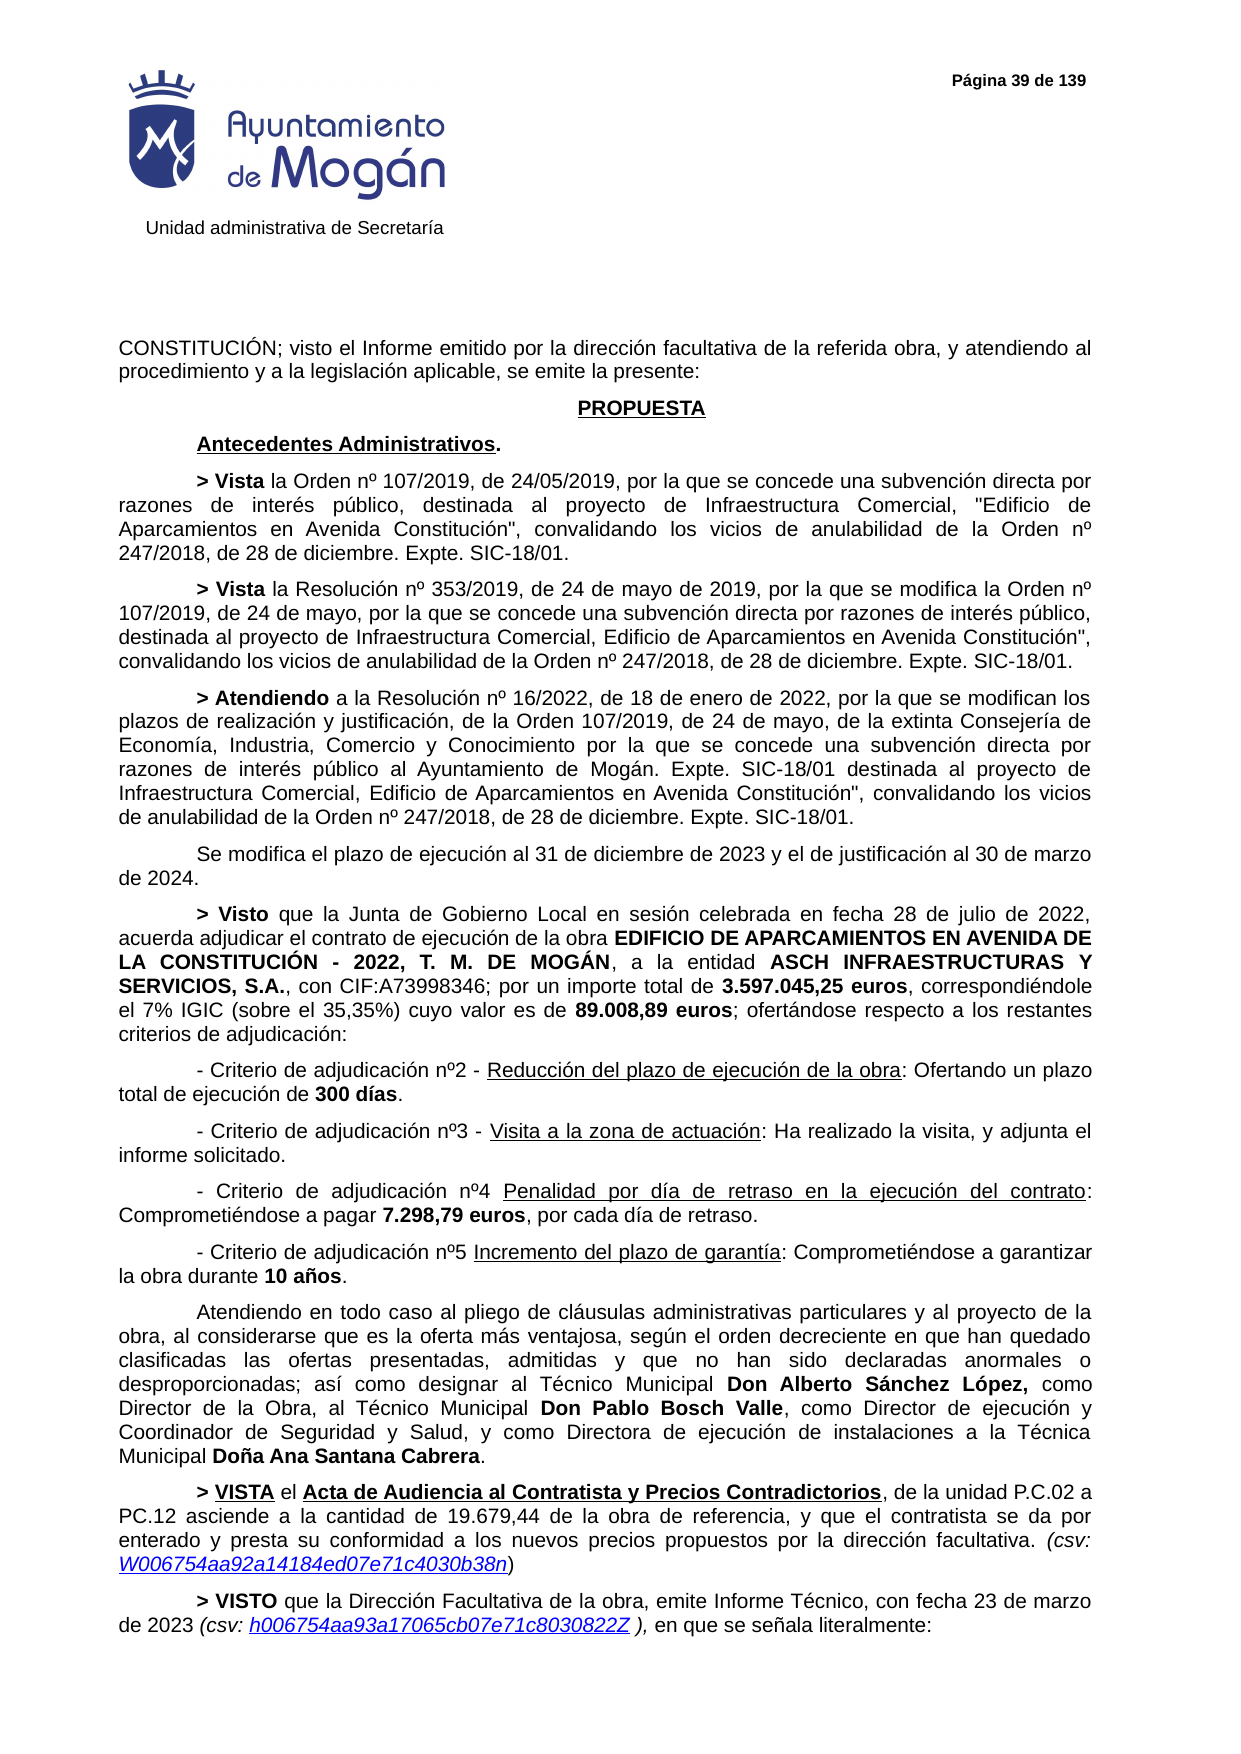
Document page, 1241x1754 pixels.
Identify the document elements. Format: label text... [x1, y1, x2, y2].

text > Visto que la Junta de Gobierno Local en sesión celebrada en fecha 28 de julio de 2022, acuerda adjudicar el contrato de ejecución de la obra EDIFICIO DE APARCAMIENTOS EN AVENIDA DE LA CONSTITUCIÓN - 2022, T. M. DE MOGÁN, a la entidad ASCH INFRAESTRUCTURAS Y SERVICIOS, S.A., con CIF:A73998346; por un importe total de 3.597.045,25 euros, correspondiéndole el 7% IGIC (sobre el 35,35%) cuyo valor es de 89.008,89 euros; ofertándose respecto a los restantes criterios de adjudicación: [118, 902, 1092, 1046]
text > VISTO que la Dirección Facultativa de la obra, emite Informe Técnico, con fecha 23 de marzo de 2023 (csv: h006754aa93a17065cb07e71c8030822Z ), en que se señala literalmente: [118, 1588, 1092, 1636]
text > Vista la Orden nº 107/2019, de 24/05/2019, por la que se concede una subvención directa por razones de interés público, destinada al proyecto de Infraestructura Comercial, "Edificio de Aparcamientos en Avenida Constitución", convalidando los vicios de anulabilidad de la Orden nº 247/2018, de 28 de diciembre. Expte. SIC-18/01. [118, 469, 1092, 564]
text CONSTITUCIÓN; visto el Informe emitido por la dirección facultativa de la referida obra, y atendiendo al procedimiento y a la legislación aplicable, se emite la presente: [118, 335, 1092, 383]
text - Criterio de adjudicación nº3 - Visita a la zona de actuación: Ha realizado la visita, y adjunta el informe solicitado. [118, 1119, 1092, 1167]
text PROPUESTA [118, 396, 1092, 420]
text - Criterio de adjudicación nº4 Penalidad por día de retraso en la ejecución del contrato: Comprometiéndose a pagar 7.298,79 euros, por cada día de retraso. [118, 1179, 1092, 1227]
text Atendiendo en todo caso al pliego de cláusulas administrativas particulares y al proyecto de la obra, al considerarse que es la oferta más ventajosa, según el orden decreciente en que han quedado clasificadas las ofertas presentadas, admitidas y que no han sido declaradas anormales o desproporcionadas; así como designar al Técnico Municipal Don Alberto Sánchez López, como Director de la Obra, al Técnico Municipal Don Pablo Bosch Valle, como Director de ejecución y Coordinador de Seguridad y Salud, y como Directora de ejecución de instalaciones a la Técnica Municipal Doña Ana Santana Cabrera. [118, 1300, 1092, 1468]
text Antecedentes Administrativos. [118, 432, 1092, 456]
text > Atendiendo a la Resolución nº 16/2022, de 18 de enero de 2022, por la que se modifican los plazos de realización y justificación, de la Orden 107/2019, de 24 de mayo, de la extinta Consejería de Economía, Industria, Comercio y Conocimiento por la que se concede una subvención directa por razones de interés público al Ayuntamiento de Mogán. Expte. SIC-18/01 destinada al proyecto de Infraestructura Comercial, Edificio de Aparcamientos en Avenida Constitución", convalidando los vicios de anulabilidad de la Orden nº 247/2018, de 28 de diciembre. Expte. SIC-18/01. [118, 685, 1092, 829]
text - Criterio de adjudicación nº2 - Reducción del plazo de ejecución de la obra: Ofertando un plazo total de ejecución de 300 días. [118, 1058, 1092, 1106]
text Se modifica el plazo de ejecución al 31 de diciembre de 2023 y el de justificación al 30 de marzo de 2024. [118, 842, 1092, 889]
text > Vista la Resolución nº 353/2019, de 24 de mayo de 2019, por la que se modifica la Orden nº 107/2019, de 24 de mayo, por la que se concede una subvención directa por razones de interés público, destinada al proyecto de Infraestructura Comercial, Edificio de Aparcamientos en Avenida Constitución", convalidando los vicios de anulabilidad de la Orden nº 247/2018, de 28 de diciembre. Expte. SIC-18/01. [118, 577, 1092, 673]
text > VISTA el Acta de Audiencia al Contratista y Precios Contradictorios, de la unidad P.C.02 a PC.12 asciende a la cantidad de 19.679,44 de la obra de referencia, y que el contratista se da por enterado y presta su conformidad a los nuevos precios propuestos por la dirección facultativa. (csv: W006754aa92a14184ed07e71c4030b38n) [118, 1480, 1092, 1576]
picture [128, 70, 445, 206]
text - Criterio de adjudicación nº5 Incremento del plazo de garantía: Comprometiéndose a garantizar la obra durante 10 años. [118, 1239, 1092, 1287]
